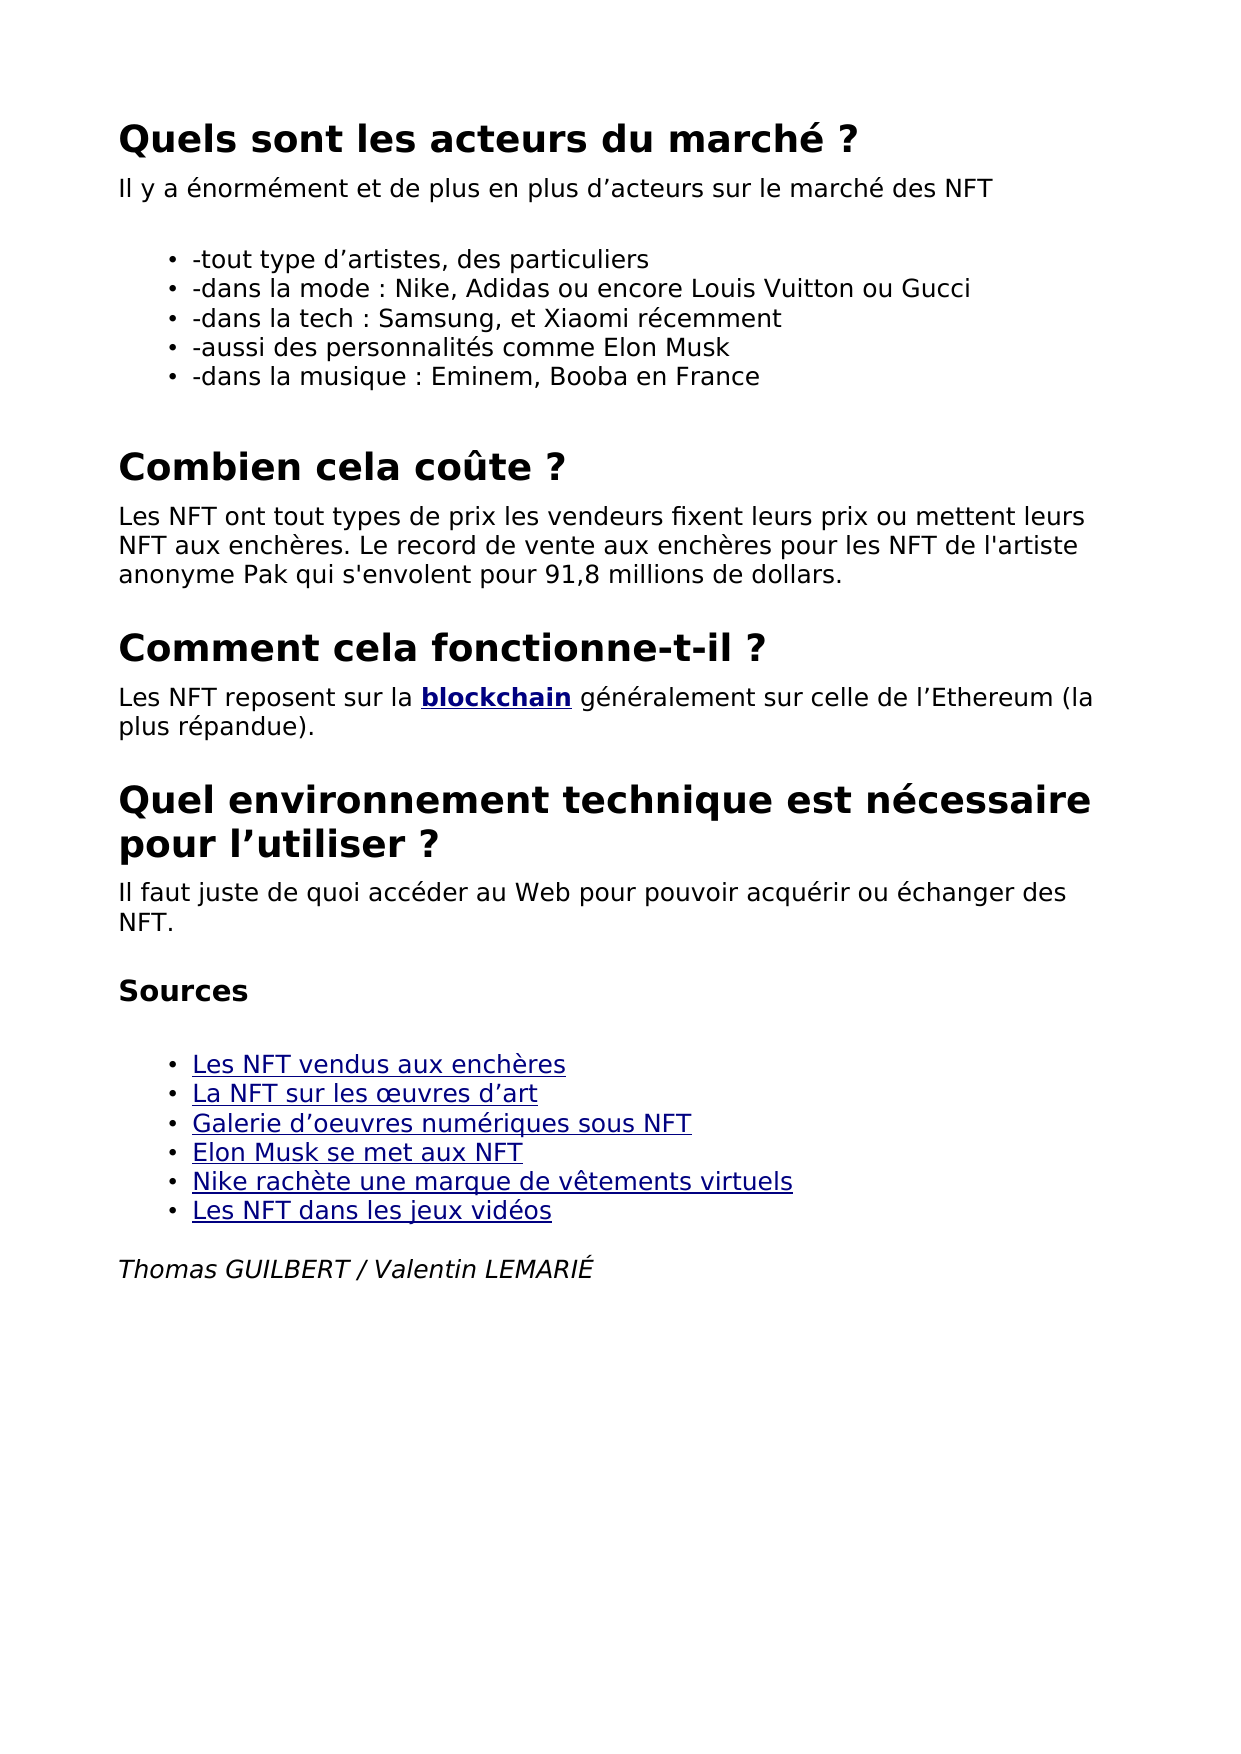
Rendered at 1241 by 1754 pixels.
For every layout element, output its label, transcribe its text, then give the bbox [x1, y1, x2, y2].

list -dans la mode : Nike, Adidas ou encore Louis Vuitton ou Gucci [177, 274, 1122, 304]
list Les NFT dans les jeux vidéos [177, 1196, 1122, 1225]
text Thomas GUILBERT / Valentin LEMARIÉ [118, 1255, 1122, 1284]
list -dans la tech : Samsung, et Xiaomi récemment [177, 304, 1122, 333]
subtitle Quels sont les acteurs du marché ? [118, 118, 1122, 162]
text Les NFT reposent sur la blockchain généralement sur celle de l’Ethereum (la plus répandue). [118, 683, 1122, 741]
subtitle Sources [118, 974, 1122, 1008]
subtitle Combien cela coûte ? [118, 446, 1122, 489]
subtitle Quel environnement technique est nécessaire pour l’utiliser ? [118, 779, 1122, 866]
text Il faut juste de quoi accéder au Web pour pouvoir acquérir ou échanger des NFT. [118, 879, 1122, 937]
list Galerie d’oeuvres numériques sous NFT [177, 1109, 1122, 1138]
list -aussi des personnalités comme Elon Musk [177, 333, 1122, 362]
list Elon Musk se met aux NFT [177, 1138, 1122, 1167]
list Les NFT vendus aux enchères [177, 1050, 1122, 1079]
list -tout type d’artistes, des particuliers [177, 245, 1122, 274]
text Les NFT ont tout types de prix les vendeurs fixent leurs prix ou mettent leurs NFT aux enchères. Le record de vente aux enchères pour les NFT de l'artiste anonyme Pak qui s'envolent pour 91,8 millions de dollars. [118, 502, 1122, 589]
subtitle Comment cela fonctionne-t-il ? [118, 627, 1122, 671]
list La NFT sur les œuvres d’art [177, 1079, 1122, 1109]
list -dans la musique : Eminem, Booba en France [177, 362, 1122, 391]
text Il y a énormément et de plus en plus d’acteurs sur le marché des NFT [118, 174, 1122, 203]
list Nike rachète une marque de vêtements virtuels [177, 1167, 1122, 1196]
